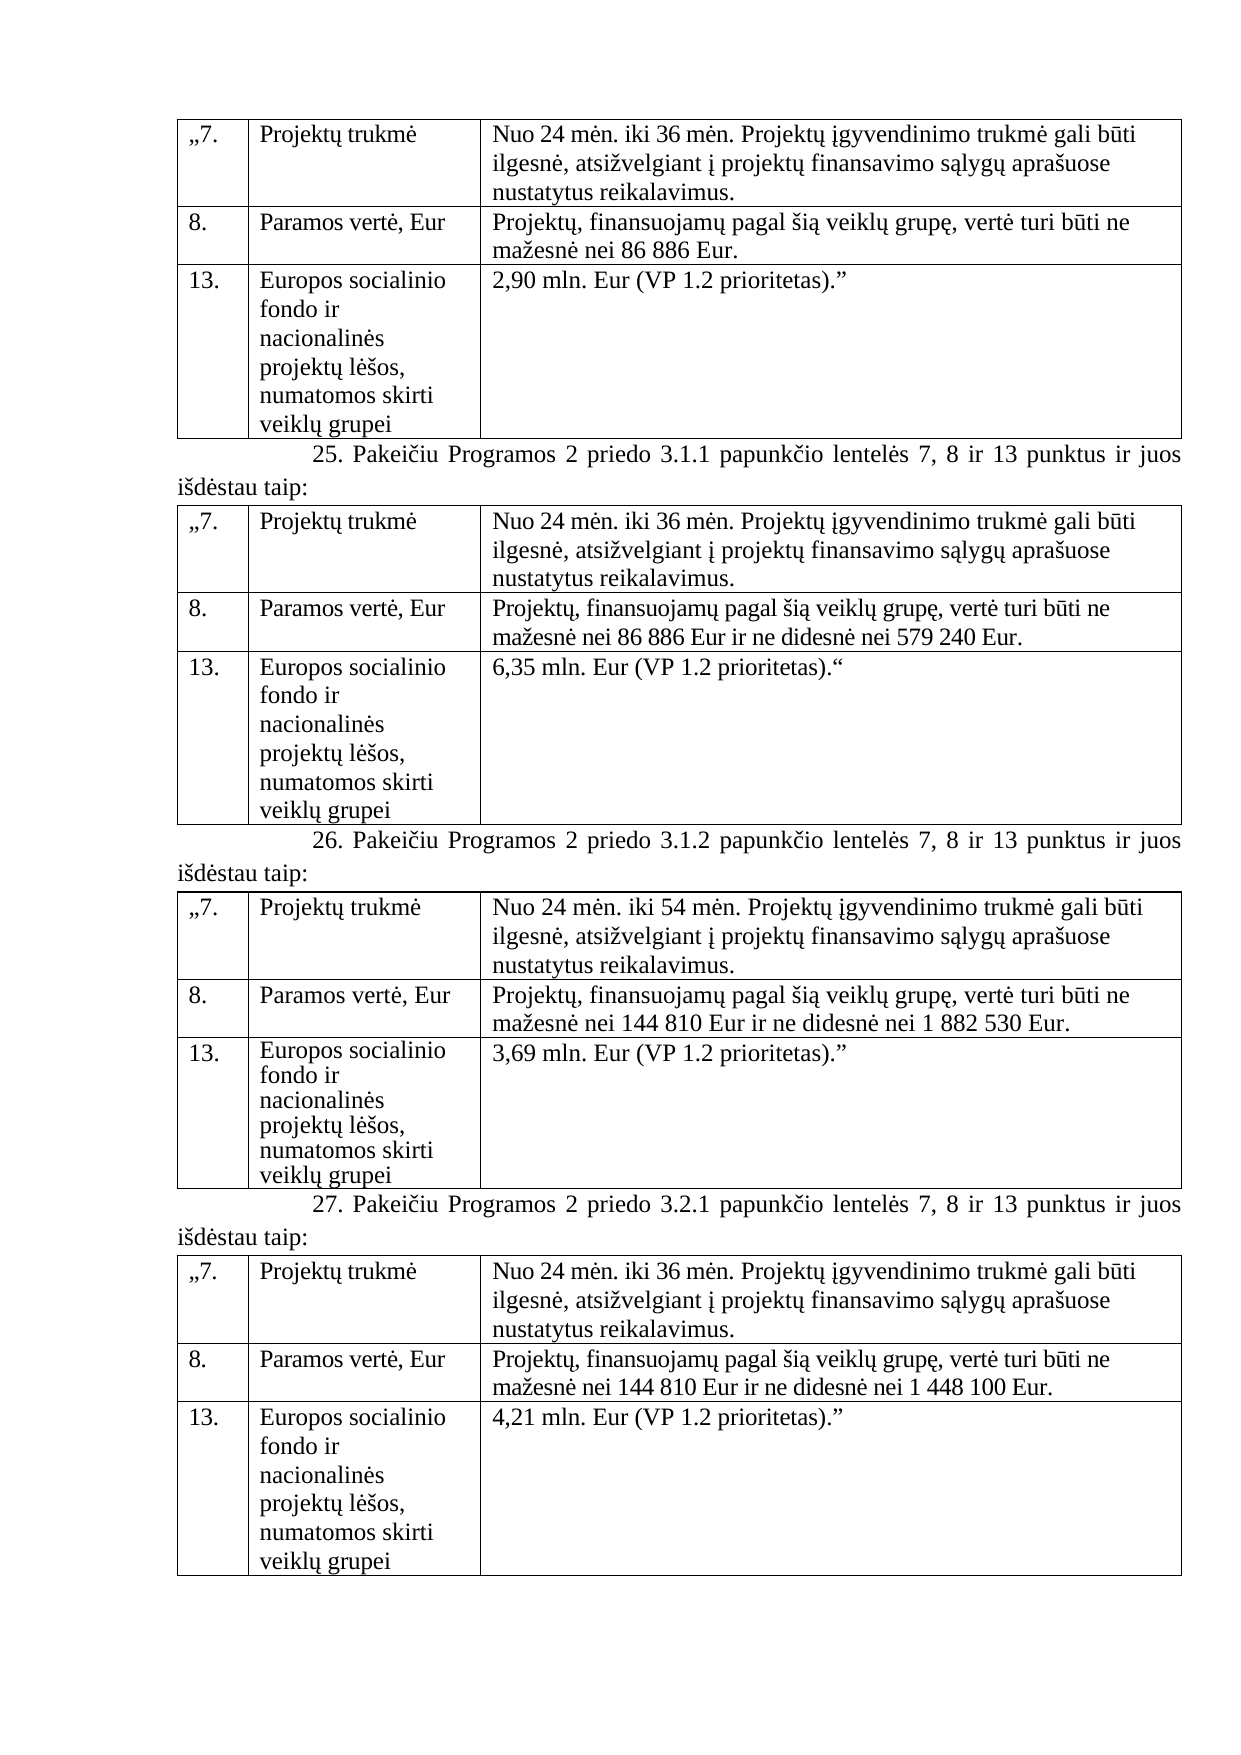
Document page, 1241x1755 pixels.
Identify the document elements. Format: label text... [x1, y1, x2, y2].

table_cell 13. [178, 652, 248, 824]
table_header Nuo 24 mėn. iki 54 mėn. Projektų įgyvendinimo trukmė gali būti ilgesnė, atsižvelgiant į projektų finansavimo sąlygų aprašuose nustatytus reikalavimus. [481, 893, 1181, 979]
table_header Projektų trukmė [249, 506, 480, 592]
table_header „7. [178, 506, 248, 592]
table_cell 8. [178, 207, 248, 264]
table_header Nuo 24 mėn. iki 36 mėn. Projektų įgyvendinimo trukmė gali būti ilgesnė, atsižvelgiant į projektų finansavimo sąlygų aprašuose nustatytus reikalavimus. [481, 120, 1181, 206]
table_cell Paramos vertė, Eur [249, 1344, 480, 1401]
table_cell 2,90 mln. Eur (VP 1.2 prioritetas).” [481, 265, 1181, 438]
table_cell 8. [178, 1344, 248, 1401]
table_cell 6,35 mln. Eur (VP 1.2 prioritetas).“ [481, 652, 1181, 824]
table_header Projektų trukmė [249, 1256, 480, 1343]
table_cell Paramos vertė, Eur [249, 980, 480, 1037]
table_header „7. [178, 893, 248, 979]
table_cell Europos socialinio fondo ir nacionalinės projektų lėšos, numatomos skirti veiklų grupei [249, 1038, 480, 1188]
table_cell 13. [178, 265, 248, 438]
table_cell 13. [178, 1402, 248, 1575]
table_cell 8. [178, 980, 248, 1037]
text 26. Pakeičiu Programos 2 priedo 3.1.2 papunkčio lentelės 7, 8 ir 13 punktus ir juos išdėstau taip: [177, 825, 1182, 887]
table_cell 8. [178, 593, 248, 651]
table_header Projektų trukmė [249, 120, 480, 206]
table_cell Paramos vertė, Eur [249, 593, 480, 651]
table_cell Projektų, finansuojamų pagal šią veiklų grupę, vertė turi būti ne mažesnė nei 86 886 Eur. [481, 207, 1181, 264]
table_cell Paramos vertė, Eur [249, 207, 480, 264]
table_header „7. [178, 1256, 248, 1343]
table_cell Europos socialinio fondo ir nacionalinės projektų lėšos, numatomos skirti veiklų grupei [469, 652, 480, 824]
text 27. Pakeičiu Programos 2 priedo 3.2.1 papunkčio lentelės 7, 8 ir 13 punktus ir juos išdėstau taip: [177, 1189, 1182, 1251]
table_cell 13. [178, 1038, 248, 1188]
table_cell Europos socialinio fondo ir nacionalinės projektų lėšos, numatomos skirti veiklų grupei [469, 1402, 480, 1575]
table_cell 4,21 mln. Eur (VP 1.2 prioritetas).” [481, 1402, 1181, 1575]
text 25. Pakeičiu Programos 2 priedo 3.1.1 papunkčio lentelės 7, 8 ir 13 punktus ir juos išdėstau taip: [177, 439, 1182, 501]
table_cell 3,69 mln. Eur (VP 1.2 prioritetas).” [481, 1038, 1181, 1188]
table_header „7. [178, 120, 248, 206]
table_header Projektų trukmė [249, 893, 480, 979]
table_cell Projektų, finansuojamų pagal šią veiklų grupę, vertė turi būti ne mažesnė nei 144 810 Eur ir ne didesnė nei 1 882 530 Eur. [481, 980, 1181, 1037]
table_cell Europos socialinio fondo ir nacionalinės projektų lėšos, numatomos skirti veiklų grupei [249, 265, 480, 438]
